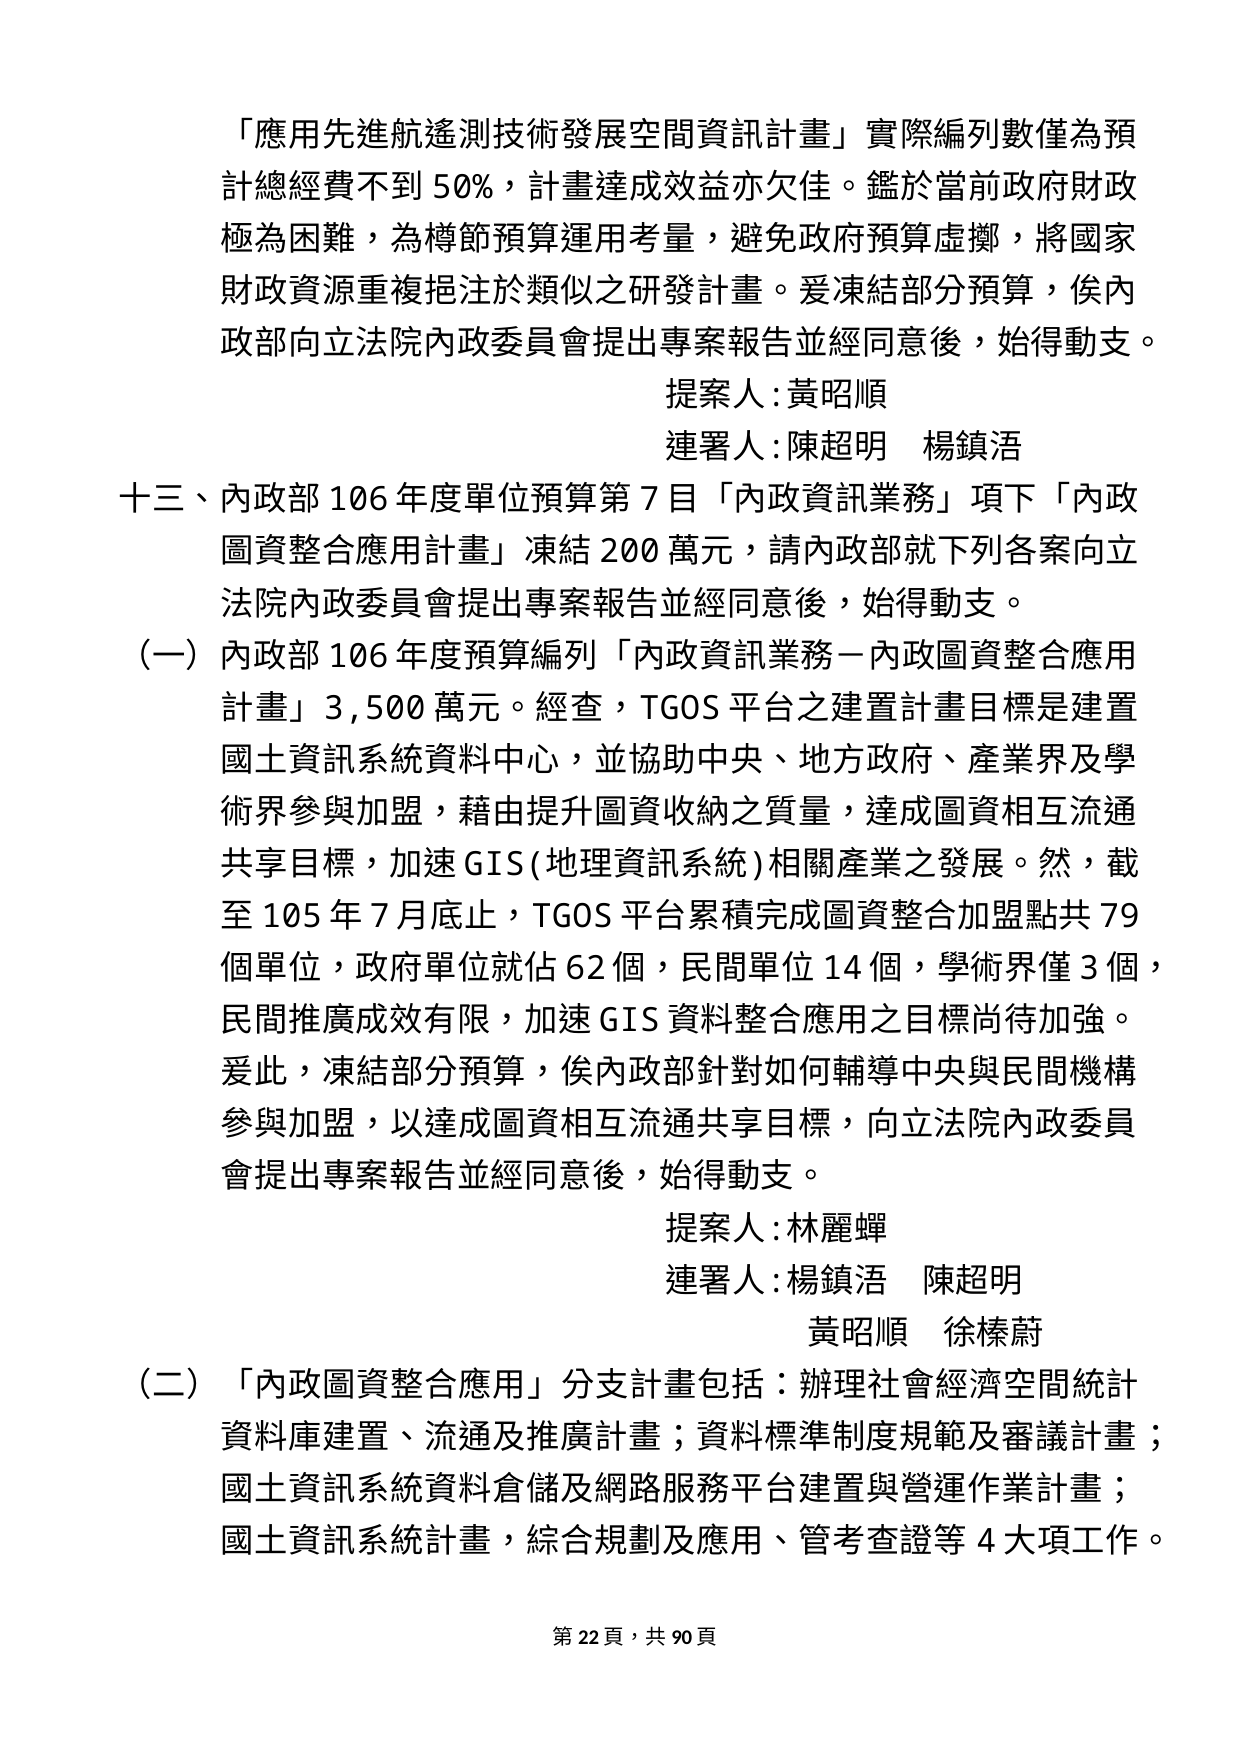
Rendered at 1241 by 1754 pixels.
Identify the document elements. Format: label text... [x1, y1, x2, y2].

text 十三、內政部106年度單位預算第7目「內政資訊業務」項下「內政圖資整合應用計畫」凍結200萬元，請內政部就下列各案向立法院內政委員會提出專案報告並經同意後，始得動支。 [118, 469, 1139, 625]
text 連署人:陳超明 楊鎮浯 [118, 417, 1139, 469]
text （八）內政部106年度單位預算第4目「地政業務」項下「空間測繪應用研究發展計畫」編列2,568萬8,000元，本計畫係辦理發展基本測量大地觀測、航空測量遙感探測、移動載台測量製圖及三維影像地形圖資、測繪及空間資訊基礎科研等5大項工作。本計畫所需總經費1億1,154萬5,000元，分4年辦理，除105年度已編列2,000萬元外，本年度續編第2年經費2,568萬8,000元。經查該計畫與內政部以前年度所辦理「應用先進航遙測技術發展空間資訊計畫」內容似有雷同，且「應用先進航遙測技術發展空間資訊計畫」實際編列數僅為預計總經費不到50%，計畫達成效益亦欠佳。鑑於當前政府財政極為困難，為樽節預算運用考量，避免政府預算虛擲，將國家財政資源重複挹注於類似之研發計畫。爰凍結部分預算，俟內政部向立法院內政委員會提出專案報告並經同意後，始得動支。 [118, 104, 1139, 365]
text （二）「內政圖資整合應用」分支計畫包括：辦理社會經濟空間統計資料庫建置、流通及推廣計畫；資料標準制度規範及審議計畫；國土資訊系統資料倉儲及網路服務平台建置與營運作業計畫；國土資訊系統計畫，綜合規劃及應用、管考查證等4大項工作。立法院預算中心評估報告指出：本計畫延續國家地理資訊系統建置及推動十年計畫中對TGOS平台(國土資訊系統資料倉儲及網路服務平台建置，又稱地理資訊圖資雲服務平台)之建置、推廣及營運作業，迄至105年7月底止，TGOS平台累計已完成圖資整合加盟節點共計79個單位，其中中央及地方政府62個(占比78.48％)，學術界自98年度加入3個後即未再新增，而民間單位之參與亦屬有限，期藉由輔導鼓勵政府機關、學術與民間單位圖資加盟TGOS平台，據以推動共通底圖，加速GIS資料整合應用，並促進民間創新產業發展之目標尚待加強。綜上，TGOS平台之建置係為減少資料重複建置成本及解決不同單位間資料整合問題，使國土資訊圖資收集、供應、流通與加值媒合有單一入口，並推廣中央、地方政府、產業界及學術界參與加盟，藉由提升圖資收納之質與量，達成圖資相互流通共享與加值應用，進而加速GIS相關產業之發展，惟目前學界與民間產業參與加盟節點數仍有限，內政部宜加強推廣並輔導，俾利目標之達成。爰凍結部分預算，俟內政部向立法院內政委員會提出專案報告並經同意後，始得動支。 [118, 1354, 1139, 1563]
text 黃昭順 徐榛蔚 [118, 1302, 1139, 1354]
text （一）內政部106年度預算編列「內政資訊業務－內政圖資整合應用計畫」3,500萬元。經查，TGOS平台之建置計畫目標是建置國土資訊系統資料中心，並協助中央、地方政府、產業界及學術界參與加盟，藉由提升圖資收納之質量，達成圖資相互流通共享目標，加速GIS(地理資訊系統)相關產業之發展。然，截至105年7月底止，TGOS平台累積完成圖資整合加盟點共79個單位，政府單位就佔62個，民間單位14個，學術界僅3個，民間推廣成效有限，加速GIS資料整合應用之目標尚待加強。爰此，凍結部分預算，俟內政部針對如何輔導中央與民間機構參與加盟，以達成圖資相互流通共享目標，向立法院內政委員會提出專案報告並經同意後，始得動支。 [118, 625, 1139, 1198]
text 提案人:黃昭順 [118, 365, 1139, 417]
text 連署人:楊鎮浯 陳超明 [118, 1250, 1139, 1302]
text 提案人:林麗蟬 [118, 1198, 1139, 1250]
